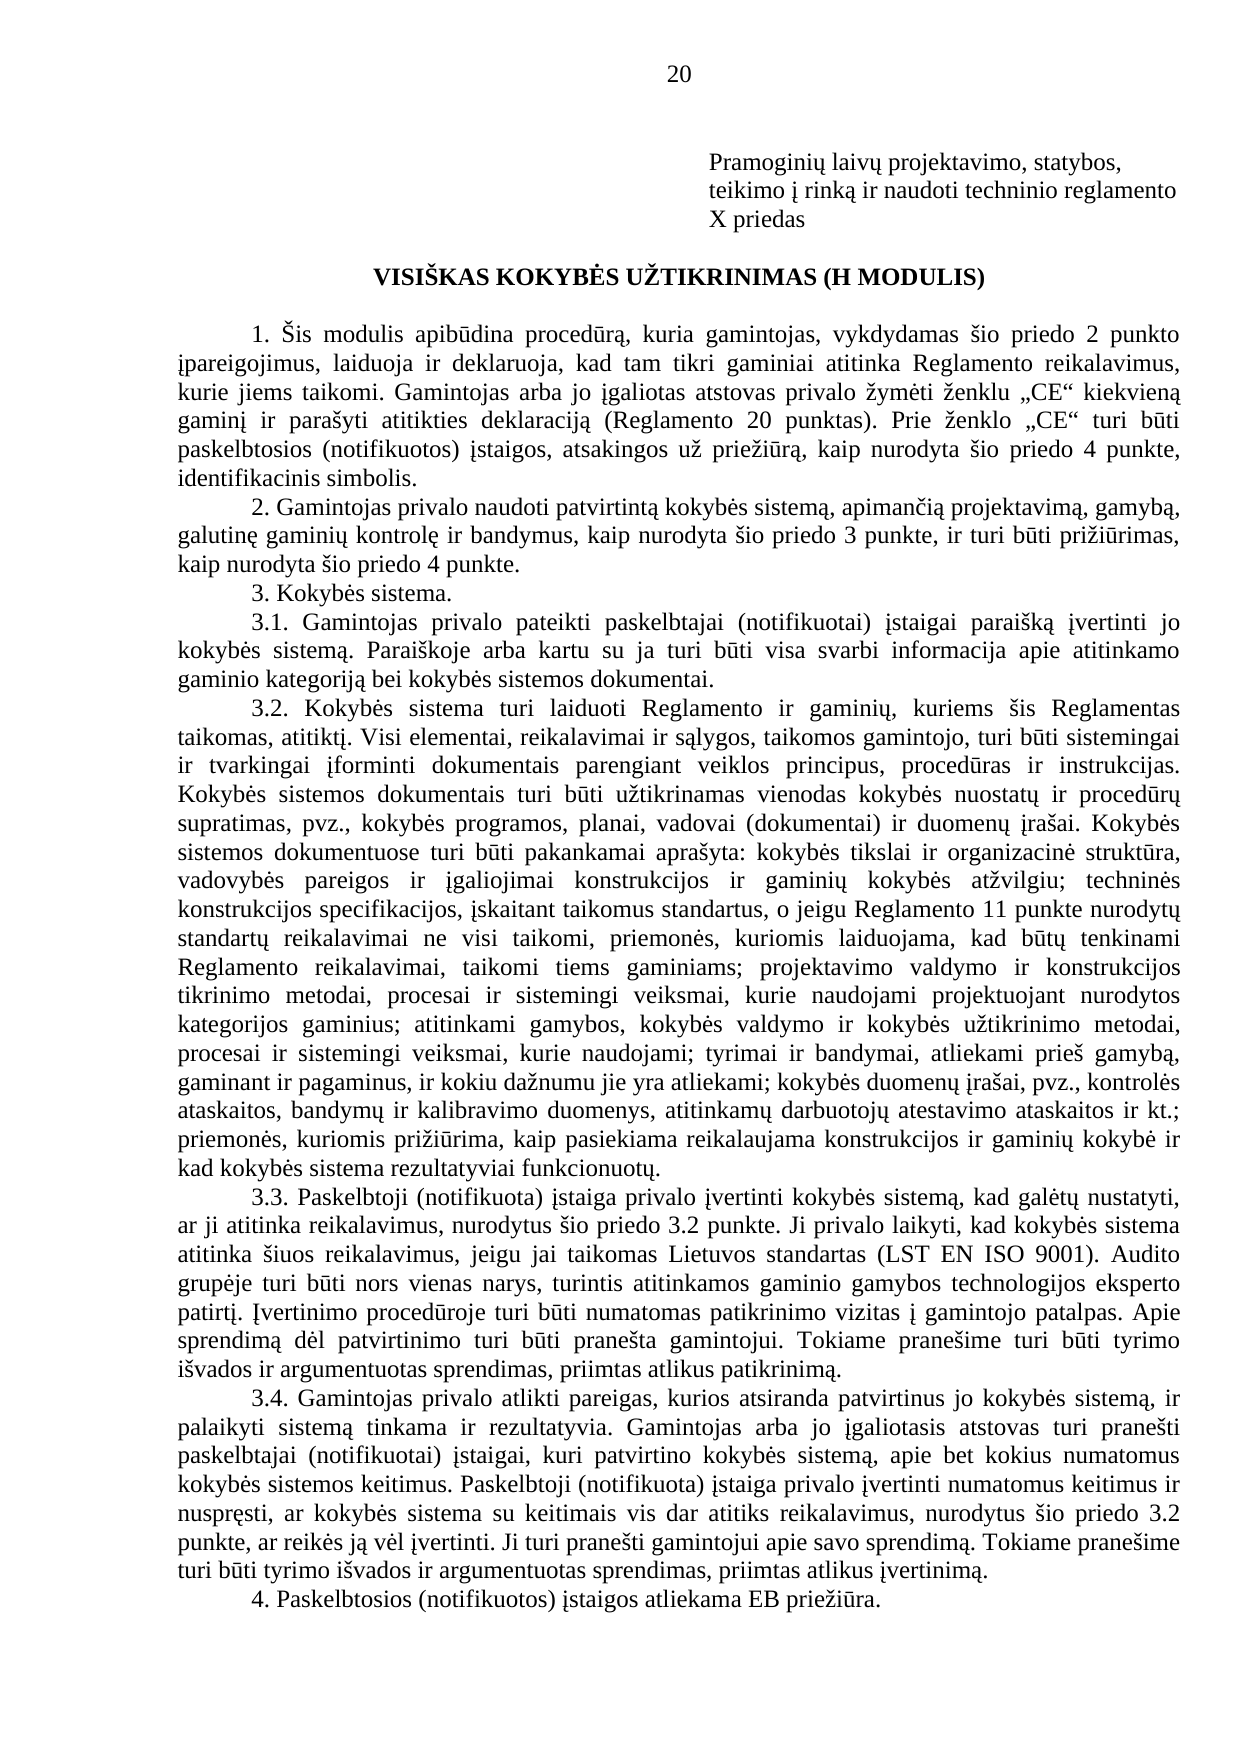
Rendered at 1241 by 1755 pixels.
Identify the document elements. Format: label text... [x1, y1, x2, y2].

text X priedas [177, 204, 1181, 233]
text 3.1. Gamintojas privalo pateikti paskelbtajai (notifikuotai) įstaigai paraišką įvertinti jo kokybės sistemą. Paraiškoje arba kartu su ja turi būti visa svarbi informacija apie atitinkamo gaminio kategoriją bei kokybės sistemos dokumentai. [177, 607, 1181, 693]
text 1. Šis modulis apibūdina procedūrą, kuria gamintojas, vykdydamas šio priedo 2 punkto įpareigojimus, laiduoja ir deklaruoja, kad tam tikri gaminiai atitinka Reglamento reikalavimus, kurie jiems taikomi. Gamintojas arba jo įgaliotas atstovas privalo žymėti ženklu „CE“ kiekvieną gaminį ir parašyti atitikties deklaraciją (Reglamento 20 punktas). Prie ženklo „CE“ turi būti paskelbtosios (notifikuotos) įstaigos, atsakingos už priežiūrą, kaip nurodyta šio priedo 4 punkte, identifikacinis simbolis. [177, 319, 1181, 492]
text 3.4. Gamintojas privalo atlikti pareigas, kurios atsiranda patvirtinus jo kokybės sistemą, ir palaikyti sistemą tinkama ir rezultatyvia. Gamintojas arba jo įgaliotasis atstovas turi pranešti paskelbtajai (notifikuotai) įstaigai, kuri patvirtino kokybės sistemą, apie bet kokius numatomus kokybės sistemos keitimus. Paskelbtoji (notifikuota) įstaiga privalo įvertinti numatomus keitimus ir nuspręsti, ar kokybės sistema su keitimais vis dar atitiks reikalavimus, nurodytus šio priedo 3.2 punkte, ar reikės ją vėl įvertinti. Ji turi pranešti gamintojui apie savo sprendimą. Tokiame pranešime turi būti tyrimo išvados ir argumentuotas sprendimas, priimtas atlikus įvertinimą. [177, 1383, 1181, 1584]
text 2. Gamintojas privalo naudoti patvirtintą kokybės sistemą, apimančią projektavimą, gamybą, galutinę gaminių kontrolę ir bandymus, kaip nurodyta šio priedo 3 punkte, ir turi būti prižiūrimas, kaip nurodyta šio priedo 4 punkte. [177, 492, 1181, 578]
text Pramoginių laivų projektavimo, statybos, [177, 147, 1181, 176]
text 3.2. Kokybės sistema turi laiduoti Reglamento ir gaminių, kuriems šis Reglamentas taikomas, atitiktį. Visi elementai, reikalavimai ir sąlygos, taikomos gamintojo, turi būti sistemingai ir tvarkingai įforminti dokumentais parengiant veiklos principus, procedūras ir instrukcijas. Kokybės sistemos dokumentais turi būti užtikrinamas vienodas kokybės nuostatų ir procedūrų supratimas, pvz., kokybės programos, planai, vadovai (dokumentai) ir duomenų įrašai. Kokybės sistemos dokumentuose turi būti pakankamai aprašyta: kokybės tikslai ir organizacinė struktūra, vadovybės pareigos ir įgaliojimai konstrukcijos ir gaminių kokybės atžvilgiu; techninės konstrukcijos specifikacijos, įskaitant taikomus standartus, o jeigu Reglamento 11 punkte nurodytų standartų reikalavimai ne visi taikomi, priemonės, kuriomis laiduojama, kad būtų tenkinami Reglamento reikalavimai, taikomi tiems gaminiams; projektavimo valdymo ir konstrukcijos tikrinimo metodai, procesai ir sistemingi veiksmai, kurie naudojami projektuojant nurodytos kategorijos gaminius; atitinkami gamybos, kokybės valdymo ir kokybės užtikrinimo metodai, procesai ir sistemingi veiksmai, kurie naudojami; tyrimai ir bandymai, atliekami prieš gamybą, gaminant ir pagaminus, ir kokiu dažnumu jie yra atliekami; kokybės duomenų įrašai, pvz., kontrolės ataskaitos, bandymų ir kalibravimo duomenys, atitinkamų darbuotojų atestavimo ataskaitos ir kt.; priemonės, kuriomis prižiūrima, kaip pasiekiama reikalaujama konstrukcijos ir gaminių kokybė ir kad kokybės sistema rezultatyviai funkcionuotų. [177, 693, 1181, 1182]
text teikimo į rinką ir naudoti techninio reglamento [177, 176, 1181, 204]
text Visiškas kokybės užtikrinimas (H modulis) [177, 262, 1181, 291]
text 3. Kokybės sistema. [177, 578, 1181, 607]
text 4. Paskelbtosios (notifikuotos) įstaigos atliekama EB priežiūra. [177, 1584, 1181, 1613]
text 3.3. Paskelbtoji (notifikuota) įstaiga privalo įvertinti kokybės sistemą, kad galėtų nustatyti, ar ji atitinka reikalavimus, nurodytus šio priedo 3.2 punkte. Ji privalo laikyti, kad kokybės sistema atitinka šiuos reikalavimus, jeigu jai taikomas Lietuvos standartas (LST EN ISO 9001). Audito grupėje turi būti nors vienas narys, turintis atitinkamos gaminio gamybos technologijos eksperto patirtį. Įvertinimo procedūroje turi būti numatomas patikrinimo vizitas į gamintojo patalpas. Apie sprendimą dėl patvirtinimo turi būti pranešta gamintojui. Tokiame pranešime turi būti tyrimo išvados ir argumentuotas sprendimas, priimtas atlikus patikrinimą. [177, 1182, 1181, 1383]
